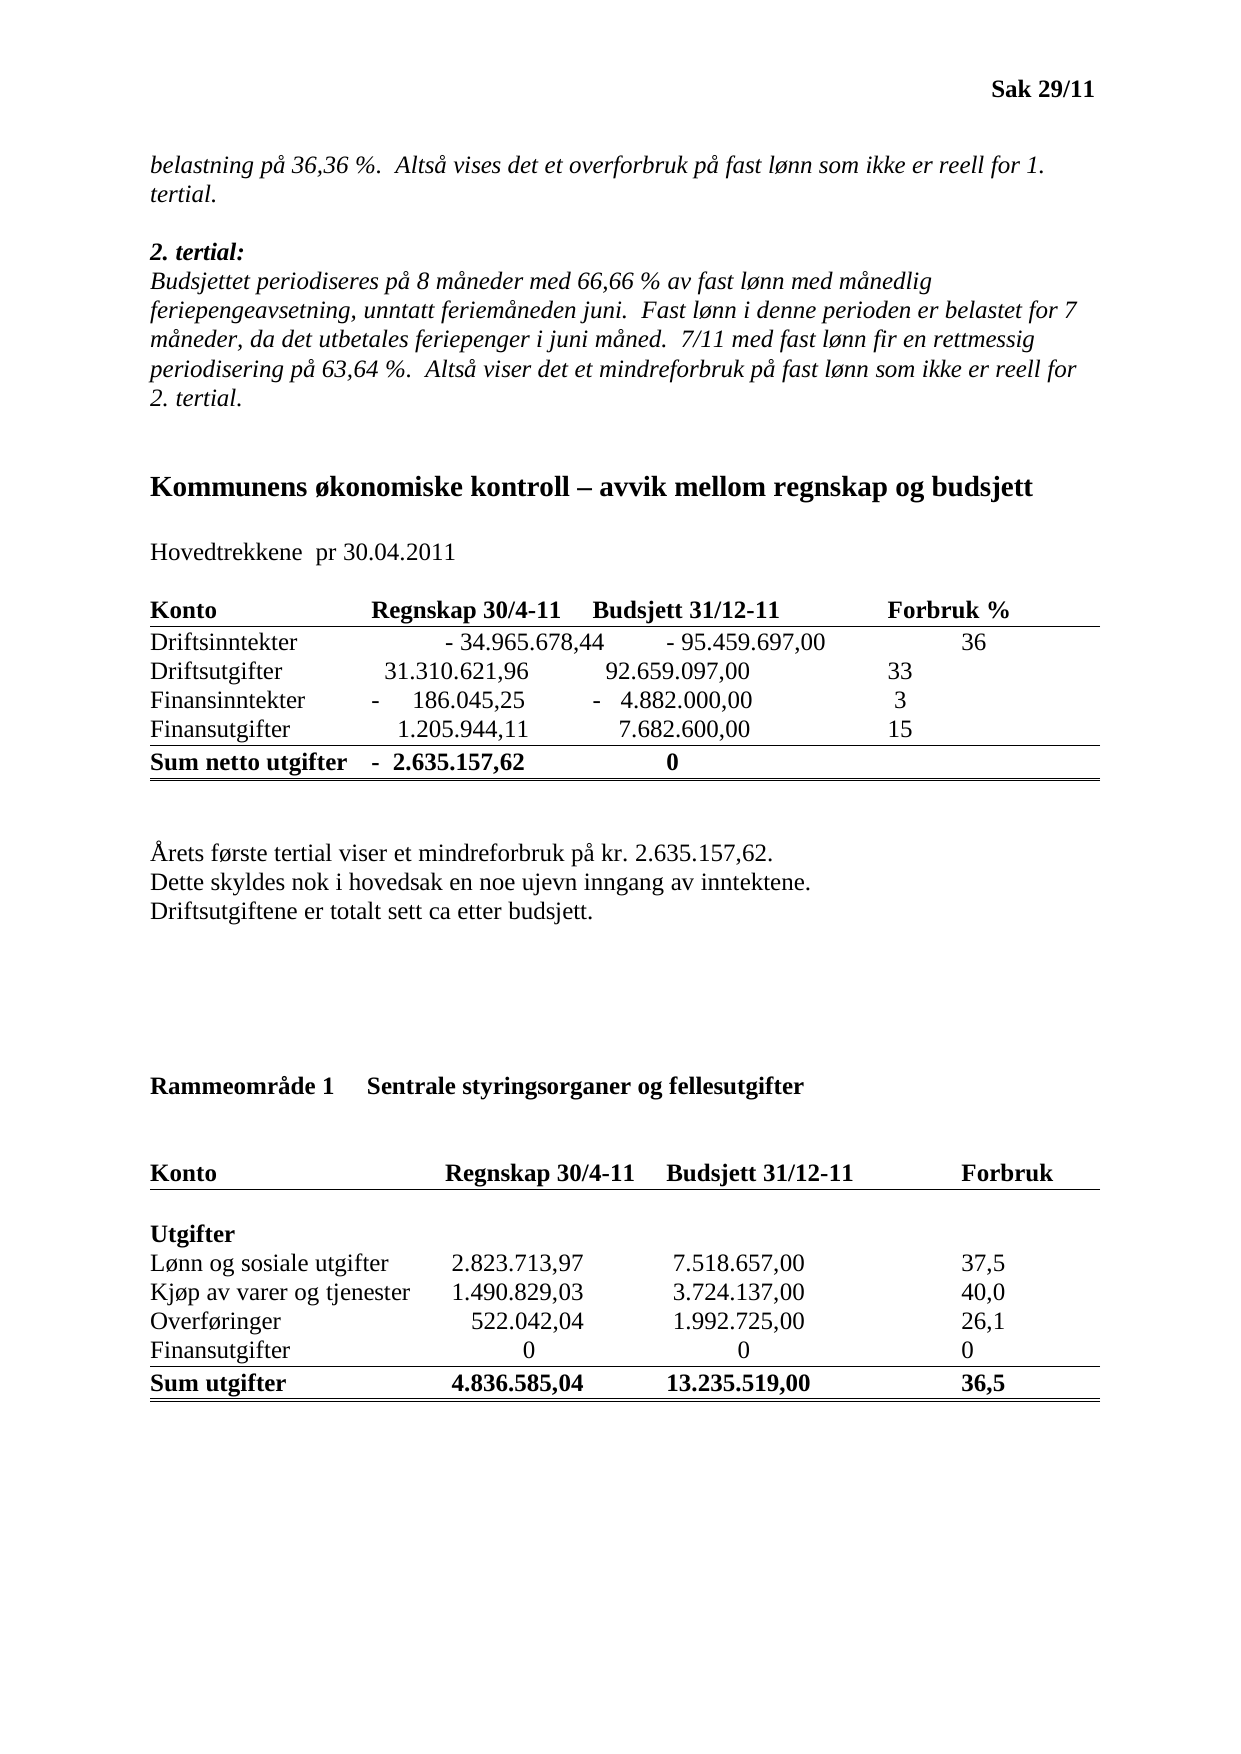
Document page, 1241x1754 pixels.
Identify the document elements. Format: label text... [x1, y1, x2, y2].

text Sum netto utgifter - 2.635.157,62 0 [150, 746, 1100, 778]
text Driftsutgifter 31.310.621,96 92.659.097,00 33 [150, 656, 1100, 685]
text Finansinntekter - 186.045,25 - 4.882.000,00 3 [150, 685, 1100, 714]
text 2. tertial: [150, 237, 1100, 266]
text Lønn og sosiale utgifter 2.823.713,97 7.518.657,00 37,5 [150, 1248, 1100, 1277]
text Sum utgifter 4.836.585,04 13.235.519,00 36,5 [150, 1367, 1100, 1398]
text Hovedtrekkene pr 30.04.2011 [150, 537, 1100, 566]
text Finansutgifter 1.205.944,11 7.682.600,00 15 [150, 714, 1100, 745]
text Konto Regnskap 30/4-11 Budsjett 31/12-11 Forbruk % [150, 595, 1100, 626]
text Kjøp av varer og tjenester 1.490.829,03 3.724.137,00 40,0 [150, 1277, 1100, 1306]
text Årets første tertial viser et mindreforbruk på kr. 2.635.157,62. [150, 838, 1100, 867]
text Driftsutgiftene er totalt sett ca etter budsjett. [150, 896, 1100, 925]
text Konto Regnskap 30/4-11 Budsjett 31/12-11 Forbruk [150, 1158, 1100, 1189]
text Overføringer 522.042,04 1.992.725,00 26,1 [150, 1306, 1100, 1335]
text Kommunens økonomiske kontroll – avvik mellom regnskap og budsjett [150, 470, 1100, 503]
text Budsjettet periodiseres på 8 måneder med 66,66 % av fast lønn med månedlig feriepengeavsetning, unntatt feriemåneden juni. Fast lønn i denne perioden er belastet for 7 måneder, da det utbetales feriepenger i juni måned. 7/11 med fast lønn fir en rettmessig periodisering på 63,64 %. Altså viser det et mindreforbruk på fast lønn som ikke er reell for 2. tertial. [150, 266, 1100, 412]
text belastning på 36,36 %. Altså vises det et overforbruk på fast lønn som ikke er reell for 1. tertial. [150, 150, 1100, 208]
text Driftsinntekter - 34.965.678,44 - 95.459.697,00 36 [150, 627, 1100, 656]
text Dette skyldes nok i hovedsak en noe ujevn inngang av inntektene. [150, 867, 1100, 896]
text Rammeområde 1 Sentrale styringsorganer og fellesutgifter [150, 1071, 1100, 1099]
text Utgifter [150, 1219, 1100, 1248]
text Finansutgifter 0 0 0 [150, 1335, 1100, 1366]
